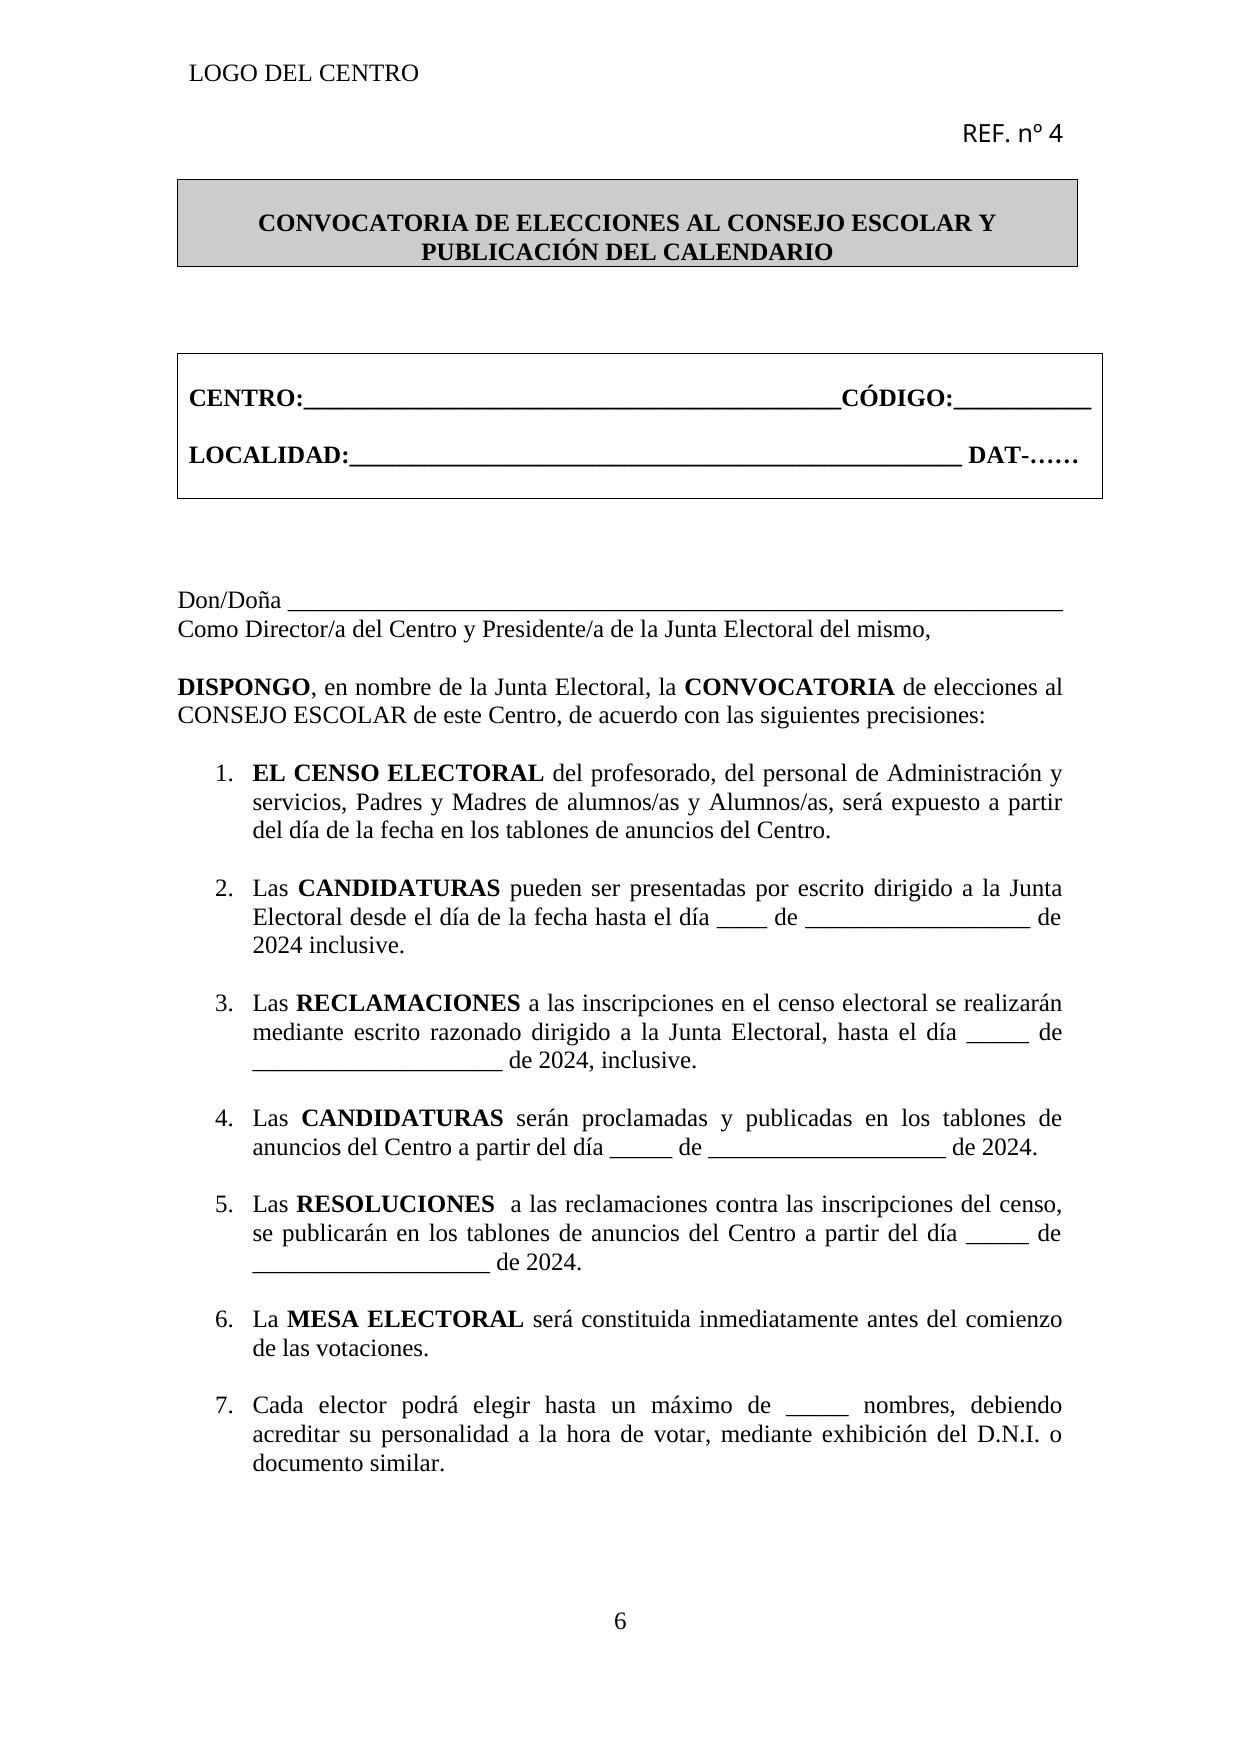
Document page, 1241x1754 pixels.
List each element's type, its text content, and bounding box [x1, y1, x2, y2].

text Don/Doña ______________________________________________________________ [177, 585, 1063, 614]
text REF. nº 4 [177, 116, 1063, 150]
table_header CONVOCATORIA DE ELECCIONES AL CONSEJO ESCOLAR Y PUBLICACIÓN DEL CALENDARIO [178, 180, 1077, 266]
table_header CENTRO:___________________________________________CÓDIGO:___________ LOCALIDAD:_________________________________________________ DAT-…… [178, 354, 1102, 498]
list Las CANDIDATURAS serán proclamadas y publicadas en los tablones de anuncios del Centro a partir del día _____ de ___________________ de 2024. [215, 1103, 1063, 1160]
list La MESA ELECTORAL será constituida inmediatamente antes del comienzo de las votaciones. [215, 1304, 1063, 1362]
text DISPONGO, en nombre de la Junta Electoral, la CONVOCATORIA de elecciones al CONSEJO ESCOLAR de este Centro, de acuerdo con las siguientes precisiones: [177, 672, 1063, 729]
list Las RESOLUCIONES a las reclamaciones contra las inscripciones del censo, se publicarán en los tablones de anuncios del Centro a partir del día _____ de ___________________ de 2024. [215, 1189, 1063, 1275]
list Las RECLAMACIONES a las inscripciones en el censo electoral se realizarán mediante escrito razonado dirigido a la Junta Electoral, hasta el día _____ de ____________________ de 2024, inclusive. [215, 988, 1063, 1074]
list EL CENSO ELECTORAL del profesorado, del personal de Administración y servicios, Padres y Madres de alumnos/as y Alumnos/as, será expuesto a partir del día de la fecha en los tablones de anuncios del Centro. [215, 758, 1063, 844]
list Cada elector podrá elegir hasta un máximo de _____ nombres, debiendo acreditar su personalidad a la hora de votar, mediante exhibición del D.N.I. o documento similar. [215, 1390, 1063, 1477]
text Como Director/a del Centro y Presidente/a de la Junta Electoral del mismo, [177, 614, 1063, 643]
list Las CANDIDATURAS pueden ser presentadas por escrito dirigido a la Junta Electoral desde el día de la fecha hasta el día ____ de __________________ de 2024 inclusive. [215, 873, 1063, 959]
